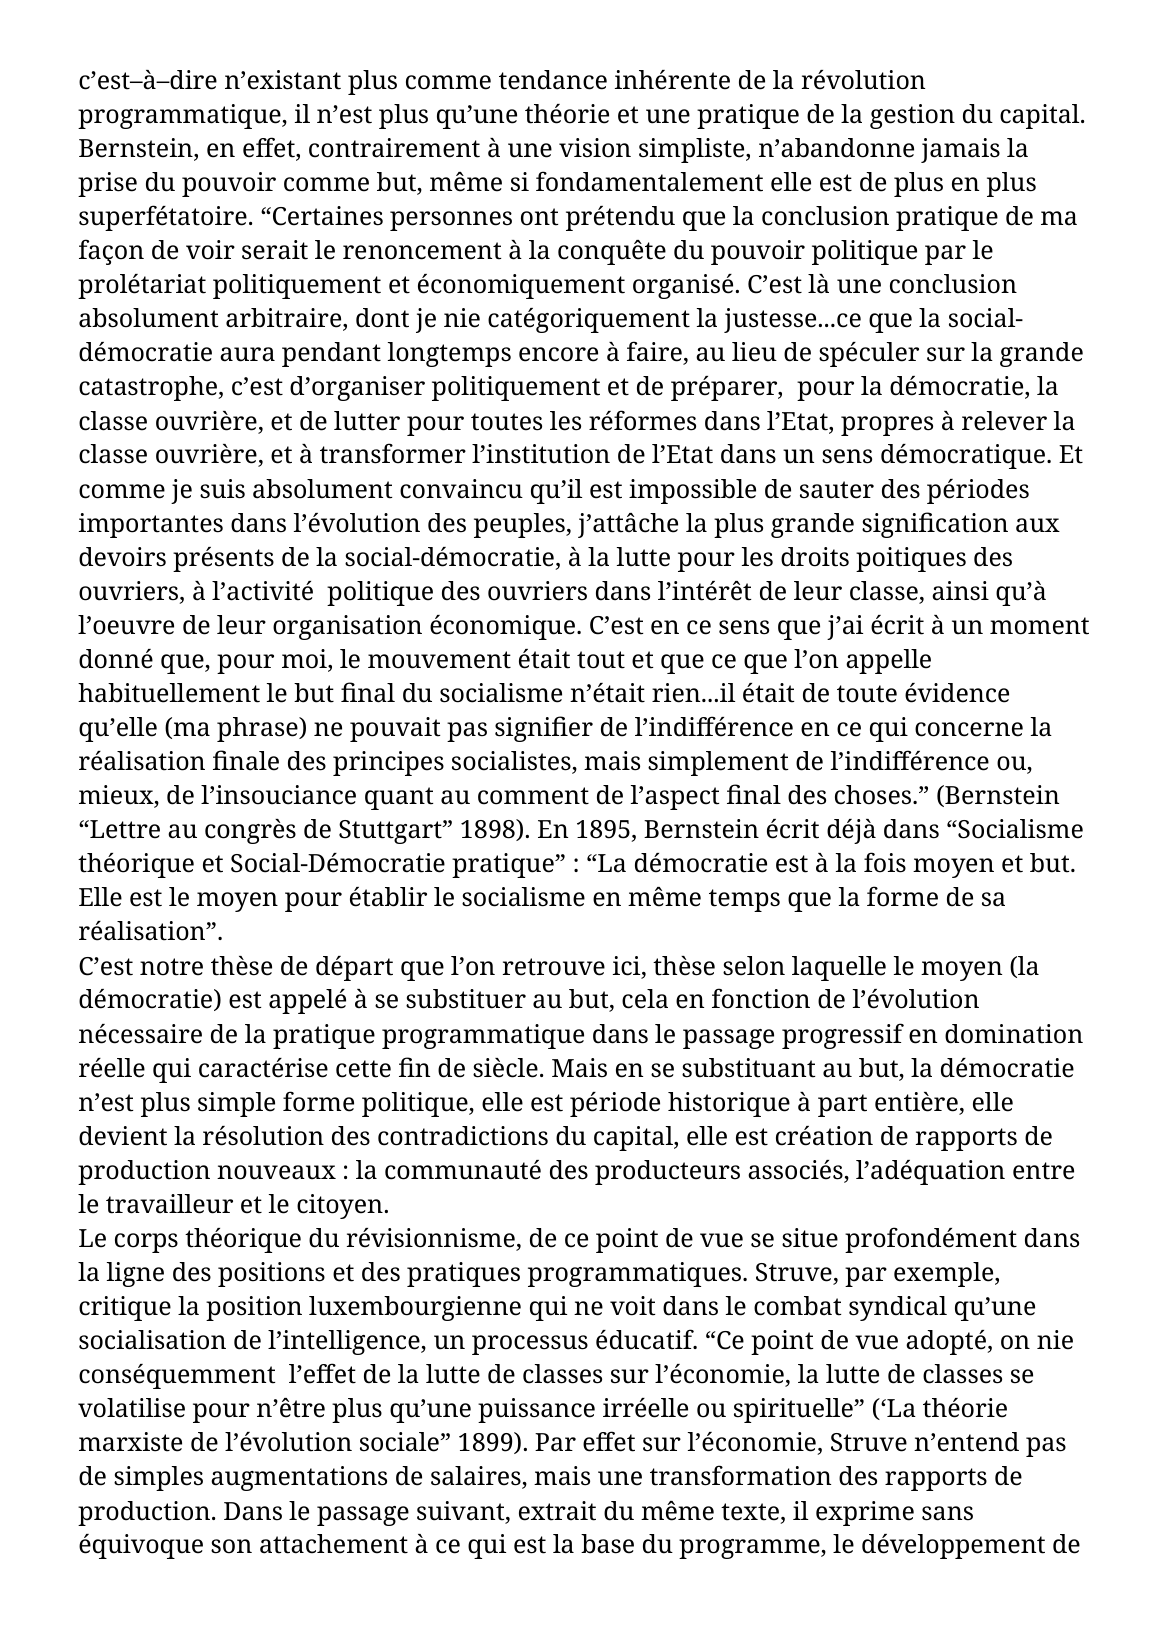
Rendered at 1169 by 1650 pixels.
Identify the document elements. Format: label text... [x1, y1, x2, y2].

text C’est notre thèse de départ que l’on retrouve ici, thèse selon laquelle le moyen (la démocratie) est appelé à se substituer au but, cela en fonction de l’évolution nécessaire de la pratique programmatique dans le passage progressif en domination réelle qui caractérise cette fin de siècle. Mais en se substituant au but, la démocratie n’est plus simple forme politique, elle est période historique à part entière, elle devient la résolution des contradictions du capital, elle est création de rapports de production nouveaux : la communauté des producteurs associés, l’adéquation entre le travailleur et le citoyen. [78, 948, 1091, 1221]
text c’est–à–dire n’existant plus comme tendance inhérente de la révolution programmatique, il n’est plus qu’une théorie et une pratique de la gestion du capital. [78, 62, 1091, 131]
text Bernstein, en effet, contrairement à une vision simpliste, n’abandonne jamais la prise du pouvoir comme but, même si fondamentalement elle est de plus en plus superfétatoire. “Certaines personnes ont prétendu que la conclusion pratique de ma façon de voir serait le renoncement à la conquête du pouvoir politique par le prolétariat politiquement et économiquement organisé. C’est là une conclusion absolument arbitraire, dont je nie catégoriquement la justesse...ce que la social-démocratie aura pendant longtemps encore à faire, au lieu de spéculer sur la grande catastrophe, c’est d’organiser politiquement et de préparer, pour la démocratie, la classe ouvrière, et de lutter pour toutes les réformes dans l’Etat, propres à relever la classe ouvrière, et à transformer l’institution de l’Etat dans un sens démocratique. Et comme je suis absolument convaincu qu’il est impossible de sauter des périodes importantes dans l’évolution des peuples, j’attâche la plus grande signification aux devoirs présents de la social-démocratie, à la lutte pour les droits poitiques des ouvriers, à l’activité politique des ouvriers dans l’intérêt de leur classe, ainsi qu’à l’oeuvre de leur organisation économique. C’est en ce sens que j’ai écrit à un moment donné que, pour moi, le mouvement était tout et que ce que l’on appelle habituellement le but final du socialisme n’était rien...il était de toute évidence qu’elle (ma phrase) ne pouvait pas signifier de l’indifférence en ce qui concerne la réalisation finale des principes socialistes, mais simplement de l’indifférence ou, mieux, de l’insouciance quant au comment de l’aspect final des choses.” (Bernstein “Lettre au congrès de Stuttgart” 1898). En 1895, Bernstein écrit déjà dans “Socialisme théorique et Social-Démocratie pratique” : “La démocratie est à la fois moyen et but. Elle est le moyen pour établir le socialisme en même temps que la forme de sa réalisation”. [78, 131, 1091, 948]
